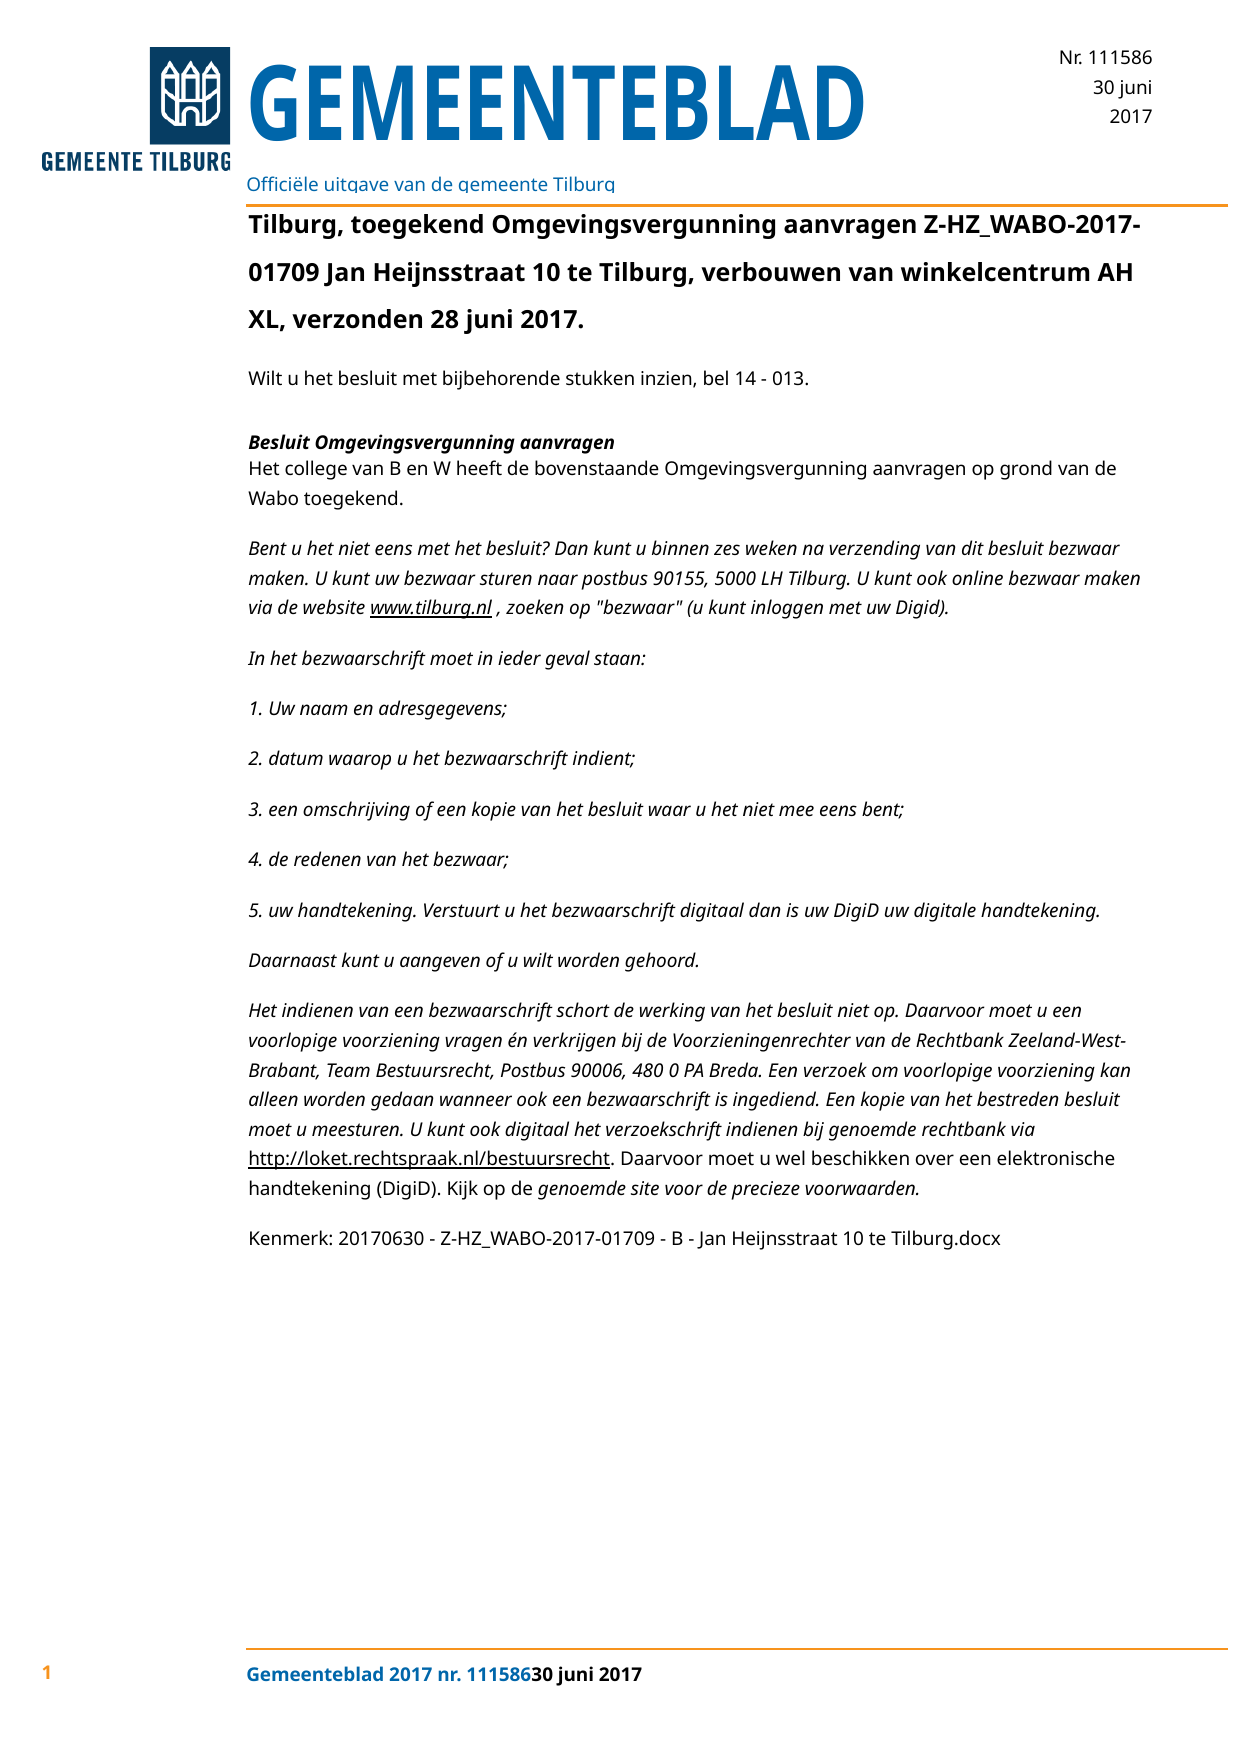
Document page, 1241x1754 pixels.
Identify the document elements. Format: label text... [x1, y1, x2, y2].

text Het indienen van een bezwaarschrift schort de werking van het besluit niet op. Daarvoor moet u een voorlopige voorziening vragen én verkrijgen bij de Voorzieningenrechter van de Rechtbank Zeeland-West-Brabant, Team Bestuursrecht, Postbus 90006, 480 0 PA Breda. Een verzoek om voorlopige voorziening kan alleen worden gedaan wanneer ook een bezwaarschrift is ingediend. Een kopie van het bestreden besluit moet u meesturen. U kunt ook digitaal het verzoekschrift indienen bij genoemde rechtbank via http://loket.rechtspraak.nl/bestuursrecht. Daarvoor moet u wel beschikken over een elektronische handtekening (DigiD). Kijk op de genoemde site voor de precieze voorwaarden. [248, 998, 1152, 1201]
text Daarnaast kunt u aangeven of u wilt worden gehoord. [248, 947, 1152, 973]
text Bent u het niet eens met het besluit? Dan kunt u binnen zes weken na verzending van dit besluit bezwaar maken. U kunt uw bezwaar sturen naar postbus 90155, 5000 LH Tilburg. U kunt ook online bezwaar maken via de website www.tilburg.nl , zoeken op "bezwaar" (u kunt inloggen met uw Digid). [248, 535, 1152, 620]
text Tilburg, toegekend Omgevingsvergunning aanvragen Z-HZ_WABO-2017-01709 Jan Heijnsstraat 10 te Tilburg, verbouwen van winkelcentrum AH XL, verzonden 28 juni 2017. [248, 207, 1152, 336]
picture [41, 47, 231, 172]
text Het college van B en W heeft de bovenstaande Omgevingsvergunning aanvragen op grond van de Wabo toegekend. [248, 455, 1152, 511]
text 4. de redenen van het bezwaar; [248, 846, 1152, 872]
text 3. een omschrijving of een kopie van het besluit waar u het niet mee eens bent; [248, 796, 1152, 822]
text In het bezwaarschrift moet in ieder geval staan: [248, 645, 1152, 671]
text Wilt u het besluit met bijbehorende stukken inzien, bel 14 - 013. [248, 366, 1152, 391]
text Besluit Omgevingsvergunning aanvragen [248, 429, 1152, 455]
text 1. Uw naam en adresgegevens; [248, 695, 1152, 721]
text Kenmerk: 20170630 - Z-HZ_WABO-2017-01709 - B - Jan Heijnsstraat 10 te Tilburg.docx [248, 1226, 1152, 1251]
text 5. uw handtekening. Verstuurt u het bezwaarschrift digitaal dan is uw DigiD uw digitale handtekening. [248, 897, 1152, 923]
text 2. datum waarop u het bezwaarschrift indient; [248, 746, 1152, 771]
